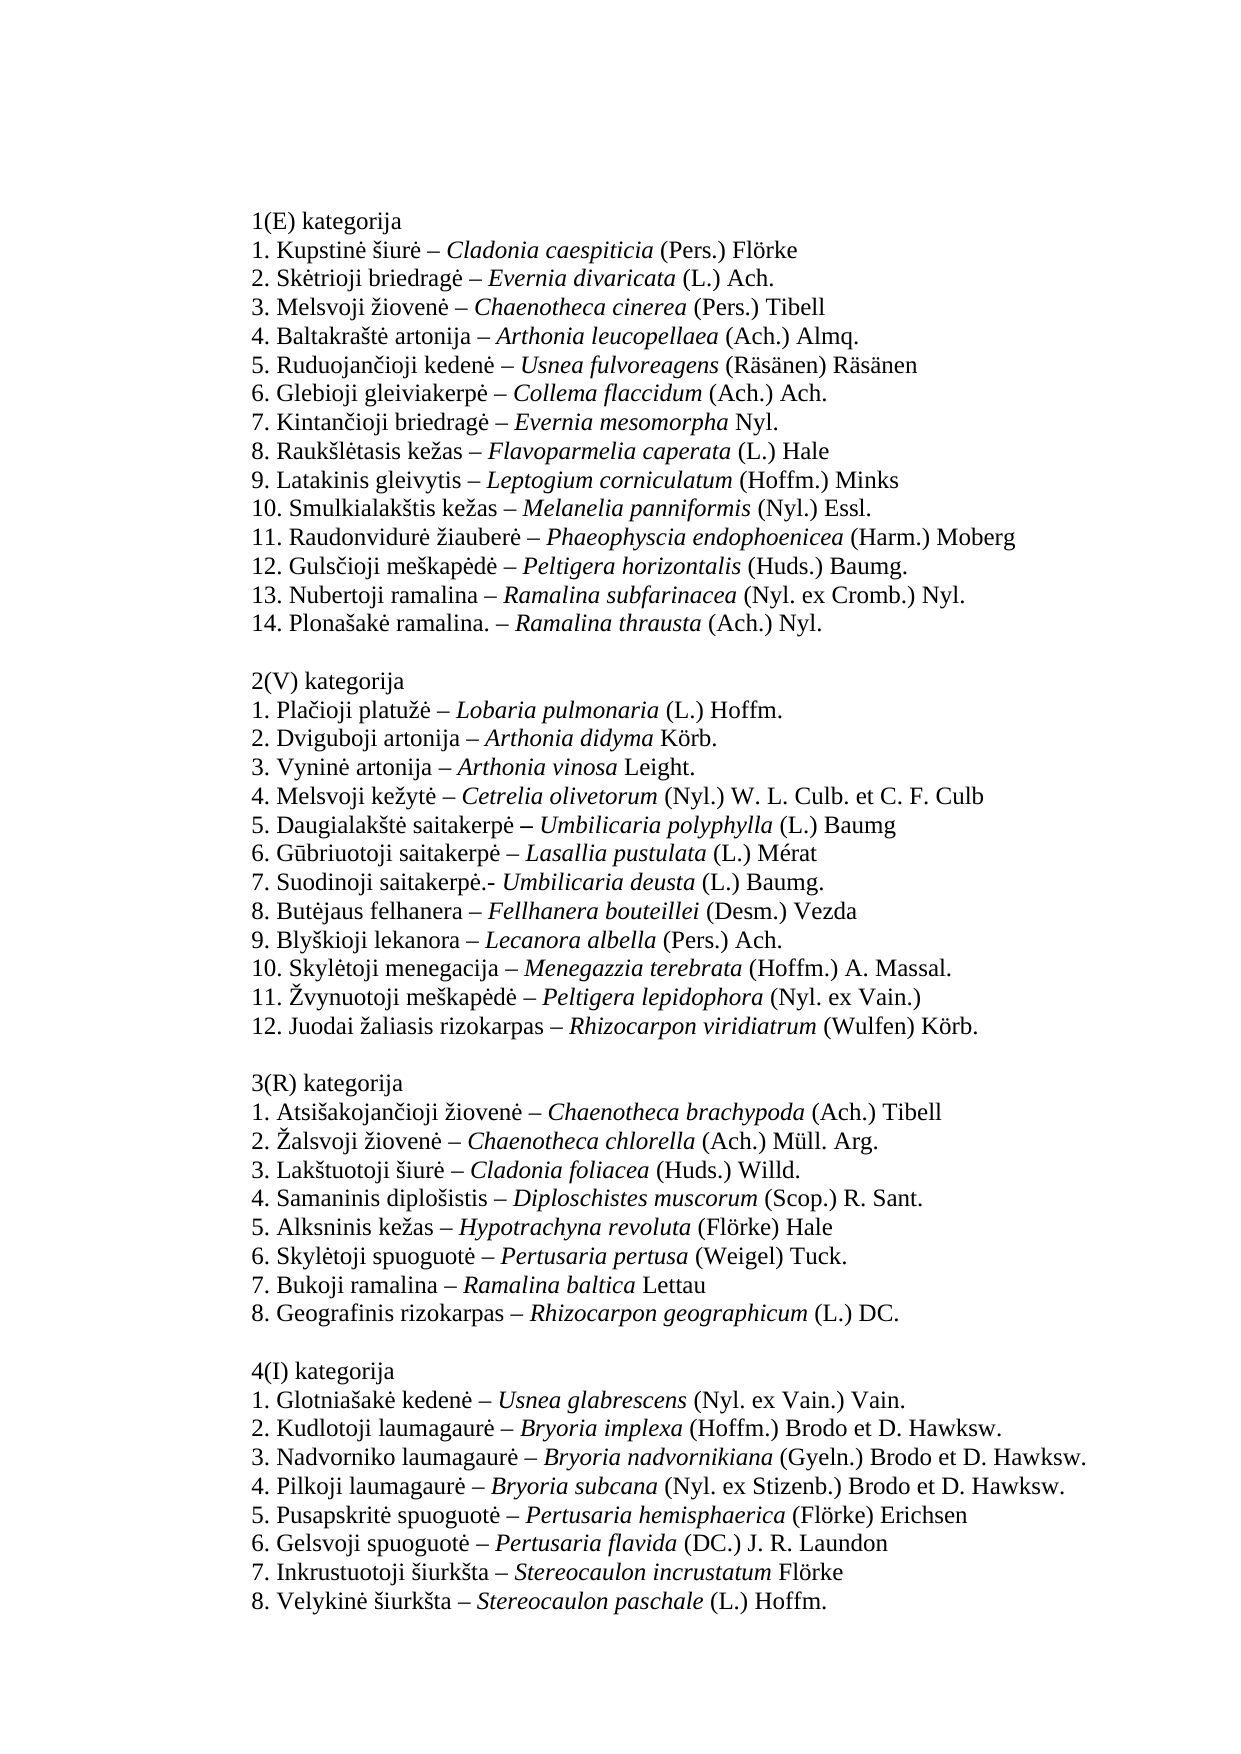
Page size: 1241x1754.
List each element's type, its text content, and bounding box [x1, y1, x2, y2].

text 6. Gelsvoji spuoguotė – Pertusaria flavida (DC.) J. R. Laundon [177, 1528, 1181, 1557]
text 3. Nadvorniko laumagaurė – Bryoria nadvornikiana (Gyeln.) Brodo et D. Hawksw. [177, 1442, 1181, 1471]
text 7. Suodinoji saitakerpė.- Umbilicaria deusta (L.) Baumg. [177, 867, 1181, 896]
text 13. Nubertoji ramalina – Ramalina subfarinacea (Nyl. ex Cromb.) Nyl. [177, 580, 1181, 608]
text 12. Juodai žaliasis rizokarpas – Rhizocarpon viridiatrum (Wulfen) Körb. [177, 1011, 1181, 1040]
text 9. Blyškioji lekanora – Lecanora albella (Pers.) Ach. [177, 925, 1181, 953]
text 5. Daugialakštė saitakerpė – Umbilicaria polyphylla (L.) Baumg [177, 810, 1181, 838]
text 1. Kupstinė šiurė – Cladonia caespiticia (Pers.) Flörke [177, 235, 1181, 263]
text 1(E) kategorija [177, 206, 1181, 235]
text 4(I) kategorija [177, 1356, 1181, 1385]
text 6. Gūbriuotoji saitakerpė – Lasallia pustulata (L.) Mérat [177, 838, 1181, 867]
text 1. Plačioji platužė – Lobaria pulmonaria (L.) Hoffm. [177, 695, 1181, 723]
text 3. Vyninė artonija – Arthonia vinosa Leight. [177, 752, 1181, 781]
text 3(R) kategorija [177, 1068, 1181, 1097]
text 8. Velykinė šiurkšta – Stereocaulon paschale (L.) Hoffm. [177, 1586, 1181, 1615]
text 4. Samaninis diplošistis – Diploschistes muscorum (Scop.) R. Sant. [177, 1183, 1181, 1212]
text 8. Raukšlėtasis kežas – Flavoparmelia caperata (L.) Hale [177, 436, 1181, 465]
text 3. Lakštuotoji šiurė – Cladonia foliacea (Huds.) Willd. [177, 1155, 1181, 1183]
text 7. Bukoji ramalina – Ramalina baltica Lettau [177, 1270, 1181, 1298]
text 1. Glotniašakė kedenė – Usnea glabrescens (Nyl. ex Vain.) Vain. [177, 1385, 1181, 1413]
text 8. Butėjaus felhanera – Fellhanera bouteillei (Desm.) Vezda [177, 896, 1181, 925]
text 9. Latakinis gleivytis – Leptogium corniculatum (Hoffm.) Minks [177, 465, 1181, 493]
text 7. Inkrustuotoji šiurkšta – Stereocaulon incrustatum Flörke [177, 1557, 1181, 1586]
text 11. Žvynuotoji meškapėdė – Peltigera lepidophora (Nyl. ex Vain.) [177, 982, 1181, 1011]
text 2. Kudlotoji laumagaurė – Bryoria implexa (Hoffm.) Brodo et D. Hawksw. [177, 1413, 1181, 1442]
text 2. Skėtrioji briedragė – Evernia divaricata (L.) Ach. [177, 263, 1181, 292]
text 5. Alksninis kežas – Hypotrachyna revoluta (Flörke) Hale [177, 1212, 1181, 1241]
text 2. Žalsvoji žiovenė – Chaenotheca chlorella (Ach.) Müll. Arg. [177, 1126, 1181, 1155]
text 3. Melsvoji žiovenė – Chaenotheca cinerea (Pers.) Tibell [177, 292, 1181, 321]
text 14. Plonašakė ramalina. – Ramalina thrausta (Ach.) Nyl. [177, 608, 1181, 637]
text 12. Gulsčioji meškapėdė – Peltigera horizontalis (Huds.) Baumg. [177, 551, 1181, 580]
text 8. Geografinis rizokarpas – Rhizocarpon geographicum (L.) DC. [177, 1298, 1181, 1327]
text 6. Skylėtoji spuoguotė – Pertusaria pertusa (Weigel) Tuck. [177, 1241, 1181, 1270]
text 10. Smulkialakštis kežas – Melanelia panniformis (Nyl.) Essl. [177, 493, 1181, 522]
text 4. Baltakraštė artonija – Arthonia leucopellaea (Ach.) Almq. [177, 321, 1181, 350]
text 6. Glebioji gleiviakerpė – Collema flaccidum (Ach.) Ach. [177, 378, 1181, 407]
text 2. Dviguboji artonija – Arthonia didyma Körb. [177, 723, 1181, 752]
text 5. Ruduojančioji kedenė – Usnea fulvoreagens (Räsänen) Räsänen [177, 350, 1181, 378]
text 7. Kintančioji briedragė – Evernia mesomorpha Nyl. [177, 407, 1181, 436]
text 10. Skylėtoji menegacija – Menegazzia terebrata (Hoffm.) A. Massal. [177, 953, 1181, 982]
text 11. Raudonvidurė žiauberė – Phaeophyscia endophoenicea (Harm.) Moberg [177, 522, 1181, 551]
text 2(V) kategorija [177, 666, 1181, 695]
text 5. Pusapskritė spuoguotė – Pertusaria hemisphaerica (Flörke) Erichsen [177, 1500, 1181, 1528]
text 4. Melsvoji kežytė – Cetrelia olivetorum (Nyl.) W. L. Culb. et C. F. Culb [177, 781, 1181, 810]
text 4. Pilkoji laumagaurė – Bryoria subcana (Nyl. ex Stizenb.) Brodo et D. Hawksw. [177, 1471, 1181, 1500]
text 1. Atsišakojančioji žiovenė – Chaenotheca brachypoda (Ach.) Tibell [177, 1097, 1181, 1126]
